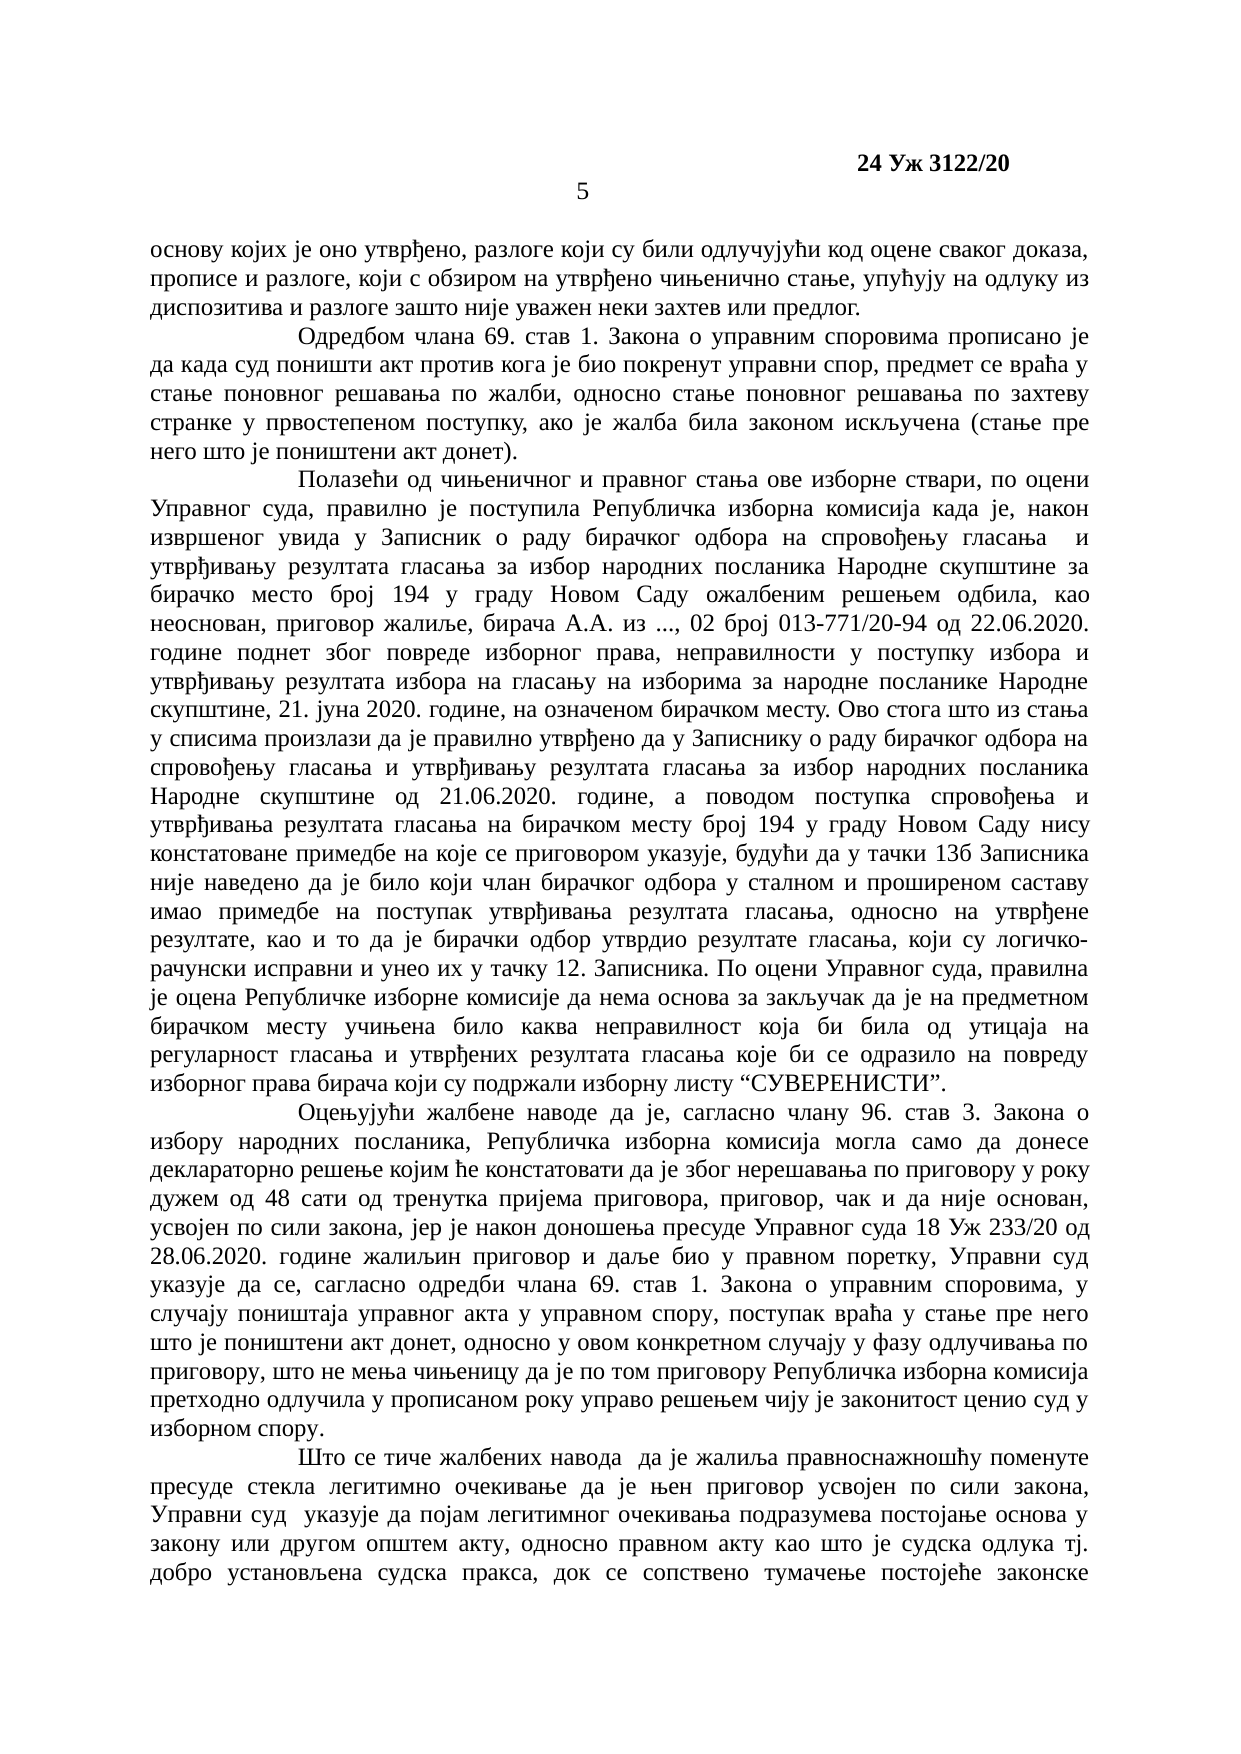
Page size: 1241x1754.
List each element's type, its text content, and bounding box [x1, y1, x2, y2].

text основу којих је оно утврђено, разлоге који су били одлучујући код оцене сваког доказа, прописе и разлоге, који с обзиром на утврђено чињенично стање, упућују на одлуку из диспозитива и разлоге зашто није уважен неки захтев или предлог. [150, 234, 1090, 321]
text Одредбом члана 69. став 1. Закона о управним споровима прописано је да када суд поништи акт против кога је био покренут управни спор, предмет се враћа у стање поновног решавања по жалби, односно стање поновног решавања по захтеву странке у првостепеном поступку, ако је жалба била законом искључена (стање пре него што је поништени акт донет). [150, 321, 1090, 464]
text Што се тиче жалбених навода да је жалиља правноснажношћу поменуте пресуде стекла легитимно очекивање да је њен приговор усвојен по сили закона, Управни суд указује да појам легитимног очекивања подразумева постојање основа у закону или другом општем акту, односно правном акту као што је судска одлука тј. добро установљена судска пракса, док се сопствено тумачење постојеће законске [150, 1442, 1090, 1586]
text Оцењујући жалбене наводе да је, сагласно члану 96. став 3. Закона о избору народних посланика, Републичка изборна комисија могла само да донесе деклараторно решење којим ће констатовати да је због нерешавања по приговору у року дужем од 48 сати од тренутка пријема приговора, приговор, чак и да није основан, усвојен по сили закона, јер је након доношења пресуде Управног суда 18 Уж 233/20 од 28.06.2020. године жалиљин приговор и даље био у правном поретку, Управни суд указује да се, сагласно одредби члана 69. став 1. Закона о управним споровима, у случају поништаја управног акта у управном спору, поступак враћа у стање пре него што је поништени акт донет, односно у овом конкретном случају у фазу одлучивања по приговору, што не мења чињеницу да је по том приговору Републичка изборна комисија претходно одлучила у прописаном року управо решењем чију је законитост ценио суд у изборном спору. [150, 1097, 1090, 1442]
text Полазећи од чињеничног и правног стања ове изборне ствари, по оцени Управног суда, правилно је поступила Републичка изборна комисија када је, након извршеног увида у Записник о раду бирачког одбора на спровођењу гласања и утврђивању резултата гласања за избор народних посланика Народне скупштине за бирачко место број 194 у граду Новом Саду ожалбеним решењем одбила, као неоснован, приговор жалиље, бирача A.A. из ..., 02 број 013-771/20-94 од 22.06.2020. године поднет због повреде изборног права, неправилности у поступку избора и утврђивању резултата избора на гласању на изборима за народне посланике Народне скупштине, 21. јуна 2020. године, на означеном бирачком месту. Ово стога што из стања у списима произлази да је правилно утврђено да у Записнику о раду бирачког одбора на спровођењу гласања и утврђивању резултата гласања за избор народних посланика Народне скупштине од 21.06.2020. године, а поводом поступка спровођења и утврђивања резултата гласања на бирачком месту број 194 у граду Новом Саду нису констатоване примедбе на које се приговором указује, будући да у тачки 13б Записника није наведено да је било који члан бирачког одбора у сталном и проширеном саставу имао примедбе на поступак утврђивања резултата гласања, односно на утврђене резултате, као и то да је бирачки одбор утврдио резултате гласања, који су логичко-рачунски исправни и унео их у тачку 12. Записника. По оцени Управног суда, правилна је оцена Републичке изборне комисије да нема основа за закључак да је на предметном бирачком месту учињена било каква неправилност која би била од утицаја на регуларност гласања и утврђених резултата гласања које би се одразило на повреду изборног права бирача који су подржали изборну листу “СУВЕРЕНИСТИ”. [150, 464, 1090, 1097]
